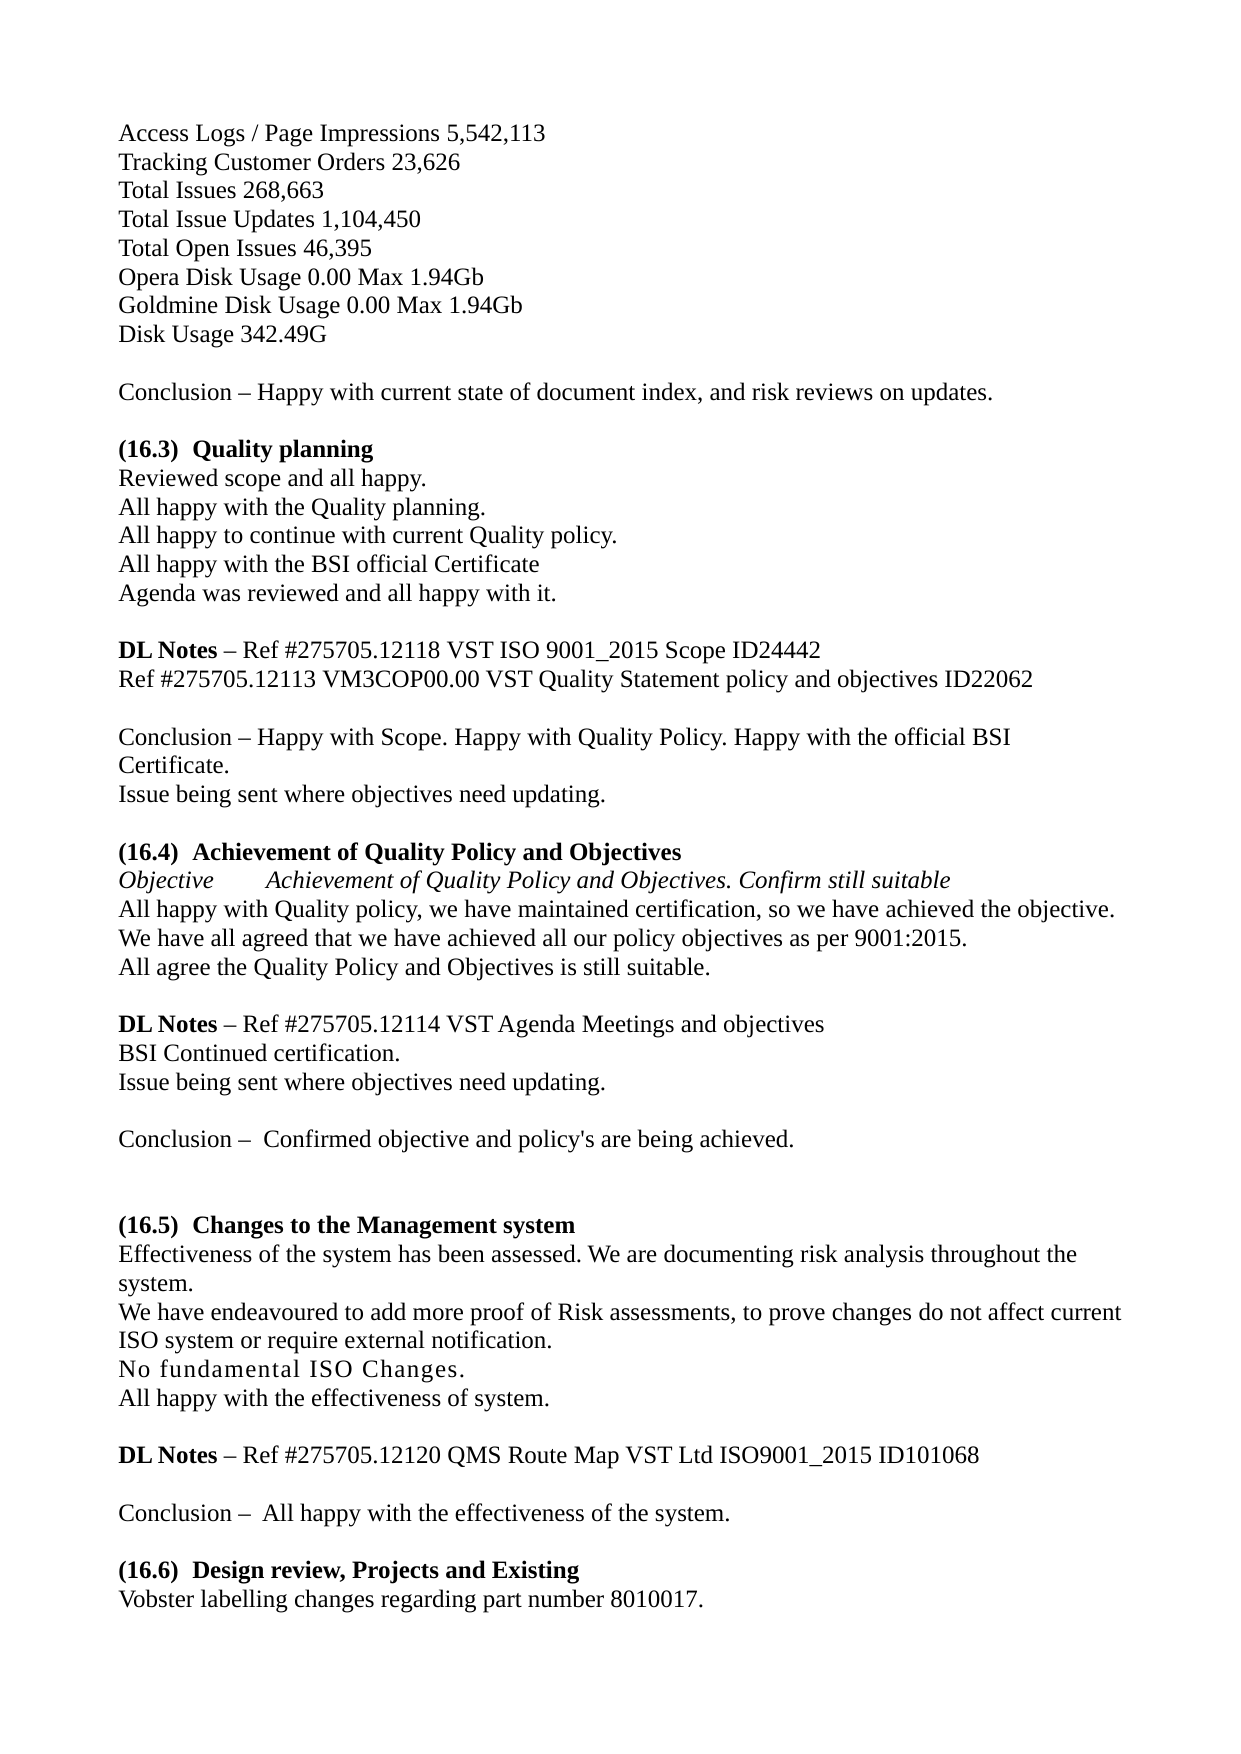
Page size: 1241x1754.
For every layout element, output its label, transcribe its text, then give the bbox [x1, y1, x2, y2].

text All happy with the Quality planning. [118, 492, 1122, 521]
text All happy to continue with current Quality policy. [118, 521, 1122, 549]
text DL Notes – Ref #275705.12114 VST Agenda Meetings and objectives [118, 1009, 1122, 1038]
text We have all agreed that we have achieved all our policy objectives as per 9001:2015. [118, 923, 1122, 952]
text All happy with Quality policy, we have maintained certification, so we have achieved the objective. [118, 894, 1122, 923]
text Disk Usage 342.49G [118, 319, 1122, 348]
text (16.6) Design review, Projects and Existing [118, 1556, 1122, 1584]
text Total Issues 268,663 [118, 176, 1122, 204]
text (16.4) Achievement of Quality Policy and Objectives [118, 837, 1122, 866]
text Access Logs / Page Impressions 5,542,113 [118, 118, 1122, 147]
text Tracking Customer Orders 23,626 [118, 147, 1122, 176]
text All agree the Quality Policy and Objectives is still suitable. [118, 952, 1122, 981]
text Agenda was reviewed and all happy with it. [118, 578, 1122, 607]
text (16.3) Quality planning [118, 434, 1122, 463]
text Conclusion – Confirmed objective and policy's are being achieved. [118, 1124, 1122, 1153]
text Conclusion – Happy with Scope. Happy with Quality Policy. Happy with the official BSI Certificate. [118, 722, 1122, 779]
text Goldmine Disk Usage 0.00 Max 1.94Gb [118, 291, 1122, 319]
text We have endeavoured to add more proof of Risk assessments, to prove changes do not affect current ISO system or require external notification. [118, 1297, 1122, 1354]
text Opera Disk Usage 0.00 Max 1.94Gb [118, 262, 1122, 291]
text Vobster labelling changes regarding part number 8010017. [118, 1584, 1122, 1613]
text BSI Continued certification. Issue being sent where objectives need updating. [118, 1038, 1122, 1096]
text Objective Achievement of Quality Policy and Objectives. Confirm still suitable [118, 866, 1122, 894]
text (16.5) Changes to the Management system [118, 1211, 1122, 1239]
text Ref #275705.12113 VM3COP00.00 VST Quality Statement policy and objectives ID22062 [118, 664, 1122, 693]
text Effectiveness of the system has been assessed. We are documenting risk analysis throughout the system. [118, 1239, 1122, 1297]
text Conclusion – All happy with the effectiveness of the system. [118, 1498, 1122, 1527]
text Issue being sent where objectives need updating. [118, 779, 1122, 808]
text DL Notes – Ref #275705.12120 QMS Route Map VST Ltd ISO9001_2015 ID101068 [118, 1441, 1122, 1469]
text Reviewed scope and all happy. [118, 463, 1122, 492]
text No fundamental ISO Changes. [118, 1354, 1122, 1383]
text Conclusion – Happy with current state of document index, and risk reviews on updates. [118, 377, 1122, 406]
text All happy with the BSI official Certificate [118, 549, 1122, 578]
text All happy with the effectiveness of system. [118, 1383, 1122, 1412]
text Total Open Issues 46,395 [118, 233, 1122, 262]
text DL Notes – Ref #275705.12118 VST ISO 9001_2015 Scope ID24442 [118, 636, 1122, 664]
text Total Issue Updates 1,104,450 [118, 204, 1122, 233]
